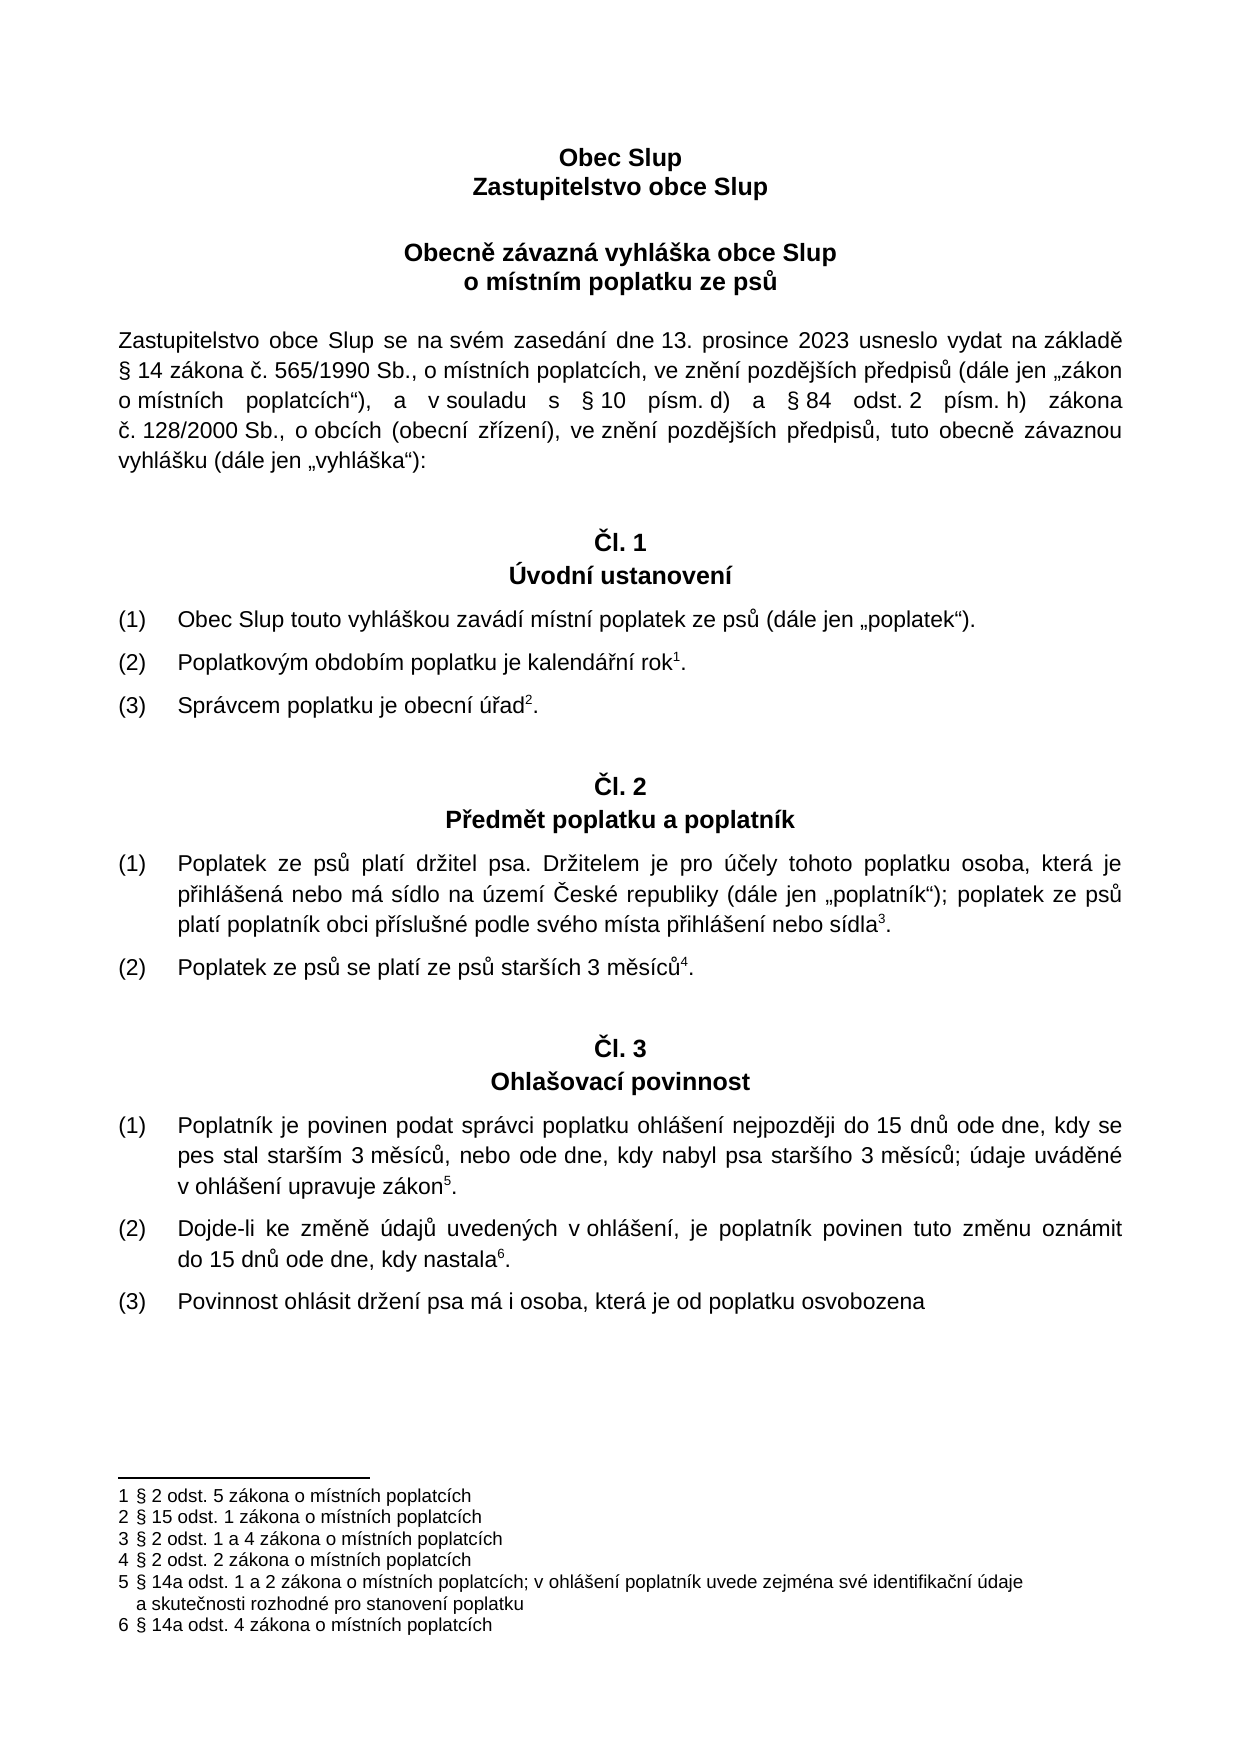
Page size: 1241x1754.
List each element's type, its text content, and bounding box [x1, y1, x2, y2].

list § 2 odst. 1 a 4 zákona o místních poplatcích [118, 1528, 1122, 1549]
subtitle Obecně závazná vyhláška obce Slup o místním poplatku ze psů [118, 238, 1122, 295]
subtitle Čl. 1 Úvodní ustanovení [118, 528, 1122, 589]
list § 2 odst. 2 zákona o místních poplatcích [118, 1549, 1122, 1571]
list Povinnost ohlásit držení psa má i osoba, která je od poplatku osvobozena [118, 1288, 1122, 1315]
subtitle Čl. 2 Předmět poplatku a poplatník [118, 772, 1122, 834]
list § 14a odst. 1 a 2 zákona o místních poplatcích; v ohlášení poplatník uvede zejména své identifikační údaje a skutečnosti rozhodné pro stanovení poplatku [118, 1571, 1122, 1614]
list Obec Slup touto vyhláškou zavádí místní poplatek ze psů (dále jen „poplatek“). [118, 606, 1122, 633]
list Poplatkovým obdobím poplatku je kalendářní rok. [118, 649, 1122, 675]
list Poplatek ze psů se platí ze psů starších 3 měsíců. [118, 953, 1122, 980]
list § 2 odst. 5 zákona o místních poplatcích [118, 1484, 1122, 1506]
title Obec Slup Zastupitelstvo obce Slup [118, 143, 1122, 201]
text Zastupitelstvo obce Slup se na svém zasedání dne 13. prosince 2023 usneslo vydat na základě § 14 zákona č. 565/1990 Sb., o místních poplatcích, ve znění pozdějších předpisů (dále jen „zákon o místních poplatcích“), a v souladu s § 10 písm. d) a § 84 odst. 2 písm. h) zákona č. 128/2000 Sb., o obcích (obecní zřízení), ve znění pozdějších předpisů, tuto obecně závaznou vyhlášku (dále jen „vyhláška“): [118, 327, 1122, 474]
list Správcem poplatku je obecní úřad. [118, 692, 1122, 718]
list § 14a odst. 4 zákona o místních poplatcích [118, 1614, 1122, 1635]
list Poplatník je povinen podat správci poplatku ohlášení nejpozději do 15 dnů ode dne, kdy se pes stal starším 3 měsíců, nebo ode dne, kdy nabyl psa staršího 3 měsíců; údaje uváděné v ohlášení upravuje zákon. [118, 1112, 1122, 1199]
list Dojde-li ke změně údajů uvedených v ohlášení, je poplatník povinen tuto změnu oznámit do 15 dnů ode dne, kdy nastala. [118, 1215, 1122, 1272]
list § 15 odst. 1 zákona o místních poplatcích [118, 1506, 1122, 1528]
list Poplatek ze psů platí držitel psa. Držitelem je pro účely tohoto poplatku osoba, která je přihlášená nebo má sídlo na území České republiky (dále jen „poplatník“); poplatek ze psů platí poplatník obci příslušné podle svého místa přihlášení nebo sídla. [118, 850, 1122, 937]
subtitle Čl. 3 Ohlašovací povinnost [118, 1034, 1122, 1096]
